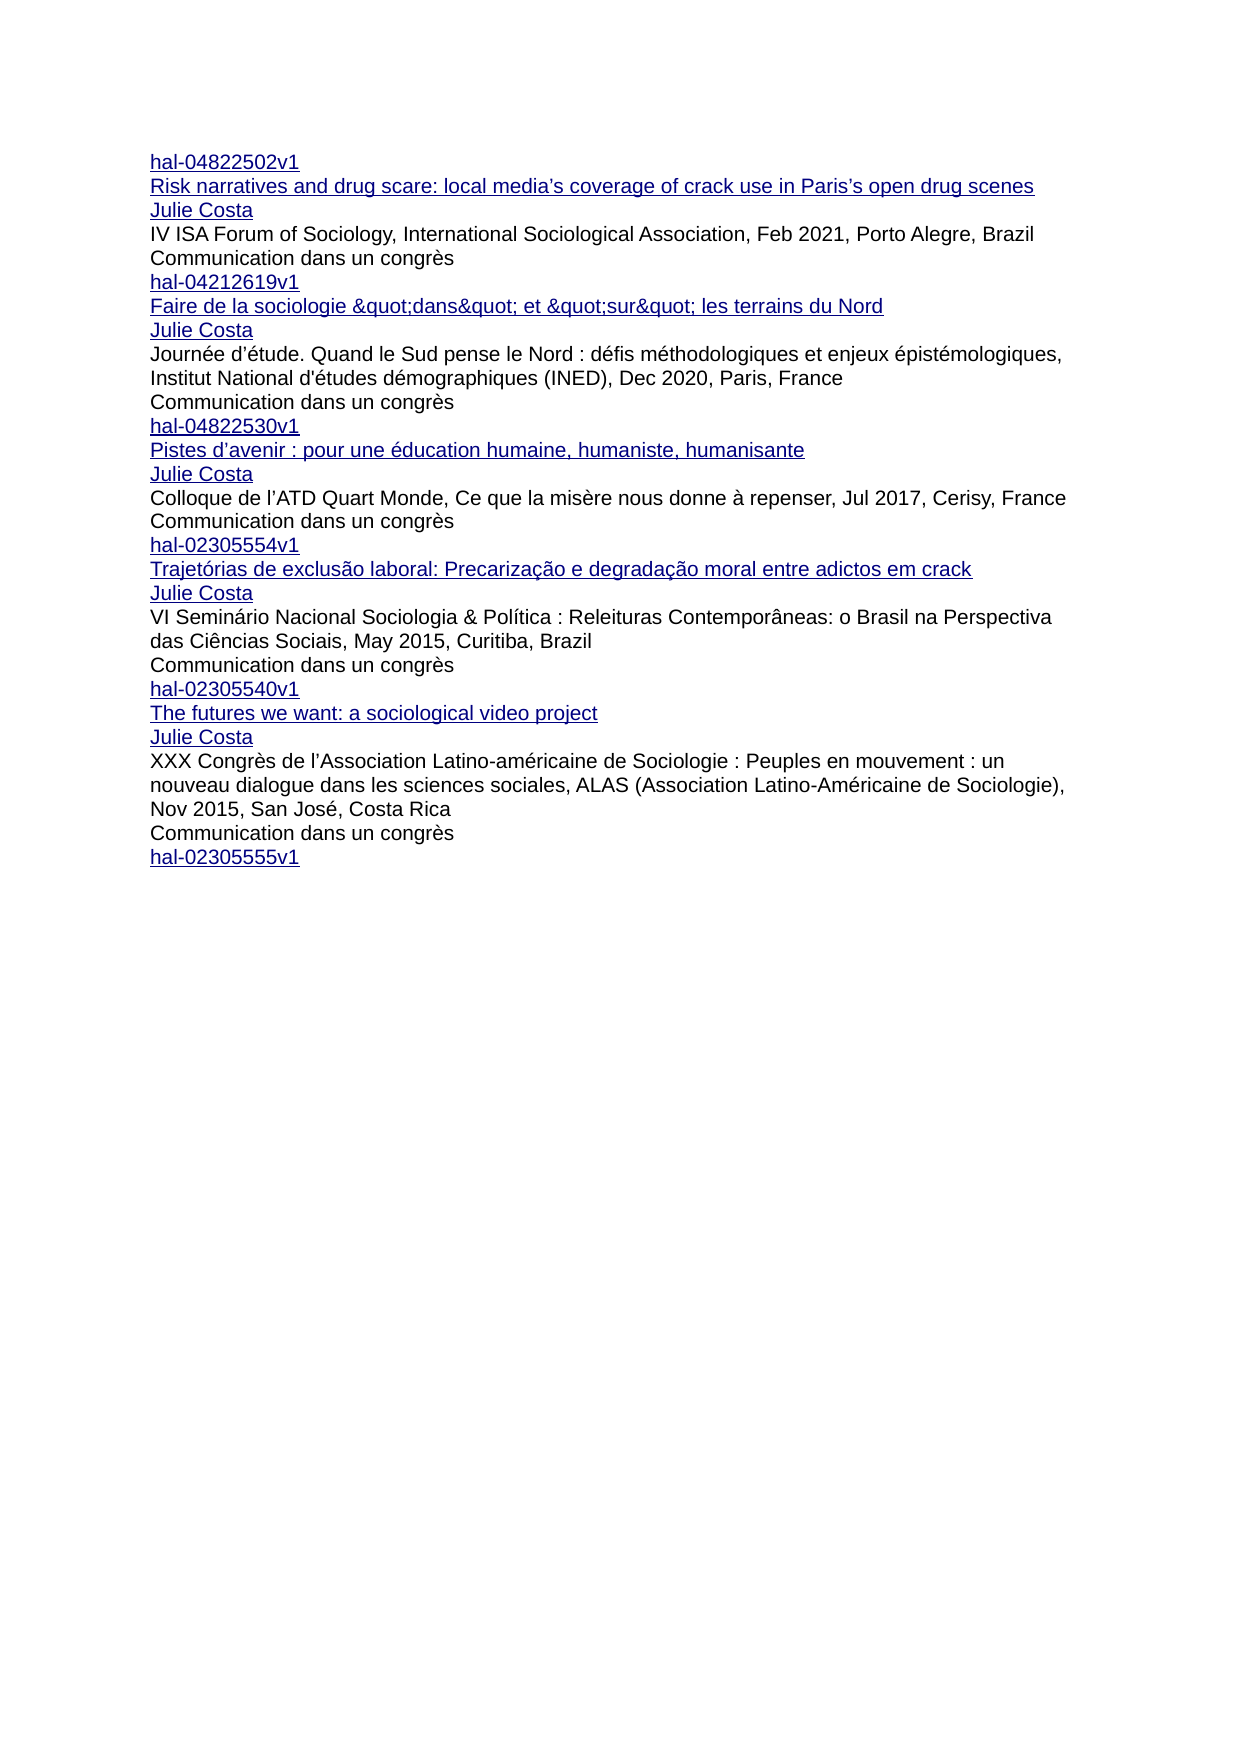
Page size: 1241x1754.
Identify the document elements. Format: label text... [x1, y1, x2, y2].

table_cell Trajetórias de exclusão laboral: Precarização e degradação moral entre adictos em crack Julie Costa VI Seminário Nacional Sociologia & Política : Releituras Contemporâneas: o Brasil na Perspectiva das Ciências Sociais, May 2015, Curitiba, Brazil Communication dans un congrès hal-02305540v1 [150, 557, 1090, 701]
table_cell Pistes d’avenir : pour une éducation humaine, humaniste, humanisante Julie Costa Colloque de l’ATD Quart Monde, Ce que la misère nous donne à repenser, Jul 2017, Cerisy, France Communication dans un congrès hal-02305554v1 [150, 438, 1090, 557]
table_cell hal-04822502v1 [150, 150, 1090, 174]
table_cell Risk narratives and drug scare: local media’s coverage of crack use in Paris’s open drug scenes Julie Costa IV ISA Forum of Sociology, International Sociological Association, Feb 2021, Porto Alegre, Brazil Communication dans un congrès hal-04212619v1 [150, 174, 1090, 294]
table_cell Faire de la sociologie &quot;dans&quot; et &quot;sur&quot; les terrains du Nord Julie Costa Journée d’étude. Quand le Sud pense le Nord : défis méthodologiques et enjeux épistémologiques, Institut National d'études démographiques (INED), Dec 2020, Paris, France Communication dans un congrès hal-04822530v1 [150, 294, 1090, 437]
table_cell The futures we want: a sociological video project Julie Costa XXX Congrès de l’Association Latino-américaine de Sociologie : Peuples en mouvement : un nouveau dialogue dans les sciences sociales, ALAS (Association Latino-Américaine de Sociologie), Nov 2015, San José, Costa Rica Communication dans un congrès hal-02305555v1 [150, 701, 1090, 869]
